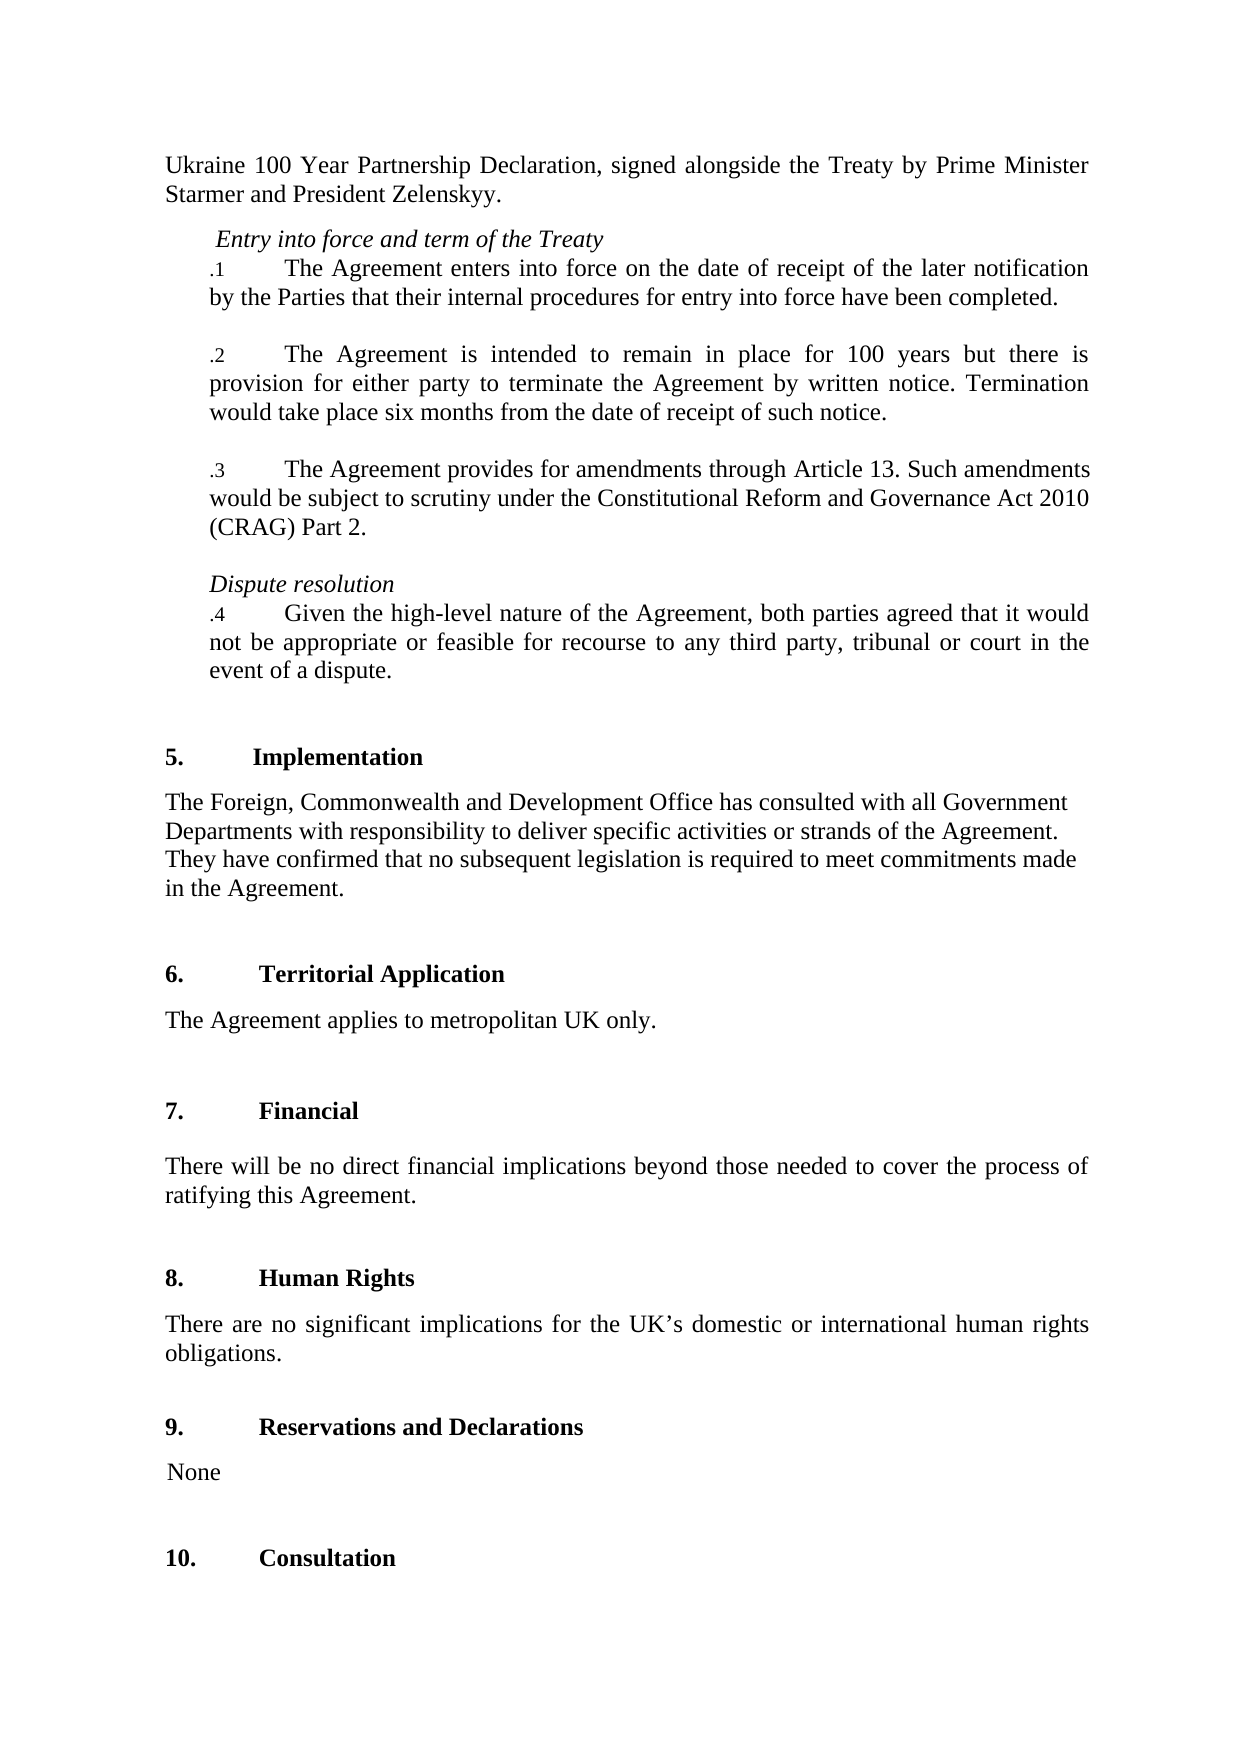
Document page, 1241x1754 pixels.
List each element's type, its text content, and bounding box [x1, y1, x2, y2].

text 6. Territorial Application [165, 959, 1090, 988]
list The Agreement is intended to remain in place for 100 years but there is provision for either party to terminate the Agreement by written notice. Termination would take place six months from the date of receipt of such notice. [209, 339, 1090, 425]
list Given the high-level nature of the Agreement, both parties agreed that it would not be appropriate or feasible for recourse to any third party, tribunal or court in the event of a dispute. [209, 598, 1090, 684]
list The Agreement enters into force on the date of receipt of the later notification by the Parties that their internal procedures for entry into force have been completed. [209, 253, 1090, 310]
list None [135, 1457, 1090, 1486]
text 5. Implementation [165, 742, 1090, 770]
list The Foreign, Commonwealth and Development Office has consulted with all Government Departments with responsibility to deliver specific activities or strands of the Agreement. They have confirmed that no subsequent legislation is required to meet commitments made in the Agreement. [165, 787, 1090, 902]
list There will be no direct financial implications beyond those needed to cover the process of ratifying this Agreement. [165, 1151, 1090, 1208]
list The Agreement applies to metropolitan UK only. [165, 1005, 1090, 1034]
text Dispute resolution [209, 569, 1090, 598]
list The Agreement provides for amendments through Article 13. Such amendments would be subject to scrutiny under the Constitutional Reform and Governance Act 2010 (CRAG) Part 2. [209, 454, 1090, 540]
text 9. Reservations and Declarations [165, 1412, 1090, 1441]
text 10. Consultation [165, 1543, 1090, 1572]
text 8. Human Rights [165, 1263, 1090, 1292]
text 7. Financial [165, 1096, 1090, 1124]
list There are no significant implications for the UK’s domestic or international human rights obligations. [165, 1309, 1090, 1366]
text Entry into force and term of the Treaty [209, 224, 1090, 253]
list Ukraine 100 Year Partnership Declaration, signed alongside the Treaty by Prime Minister Starmer and President Zelenskyy. [165, 150, 1090, 207]
